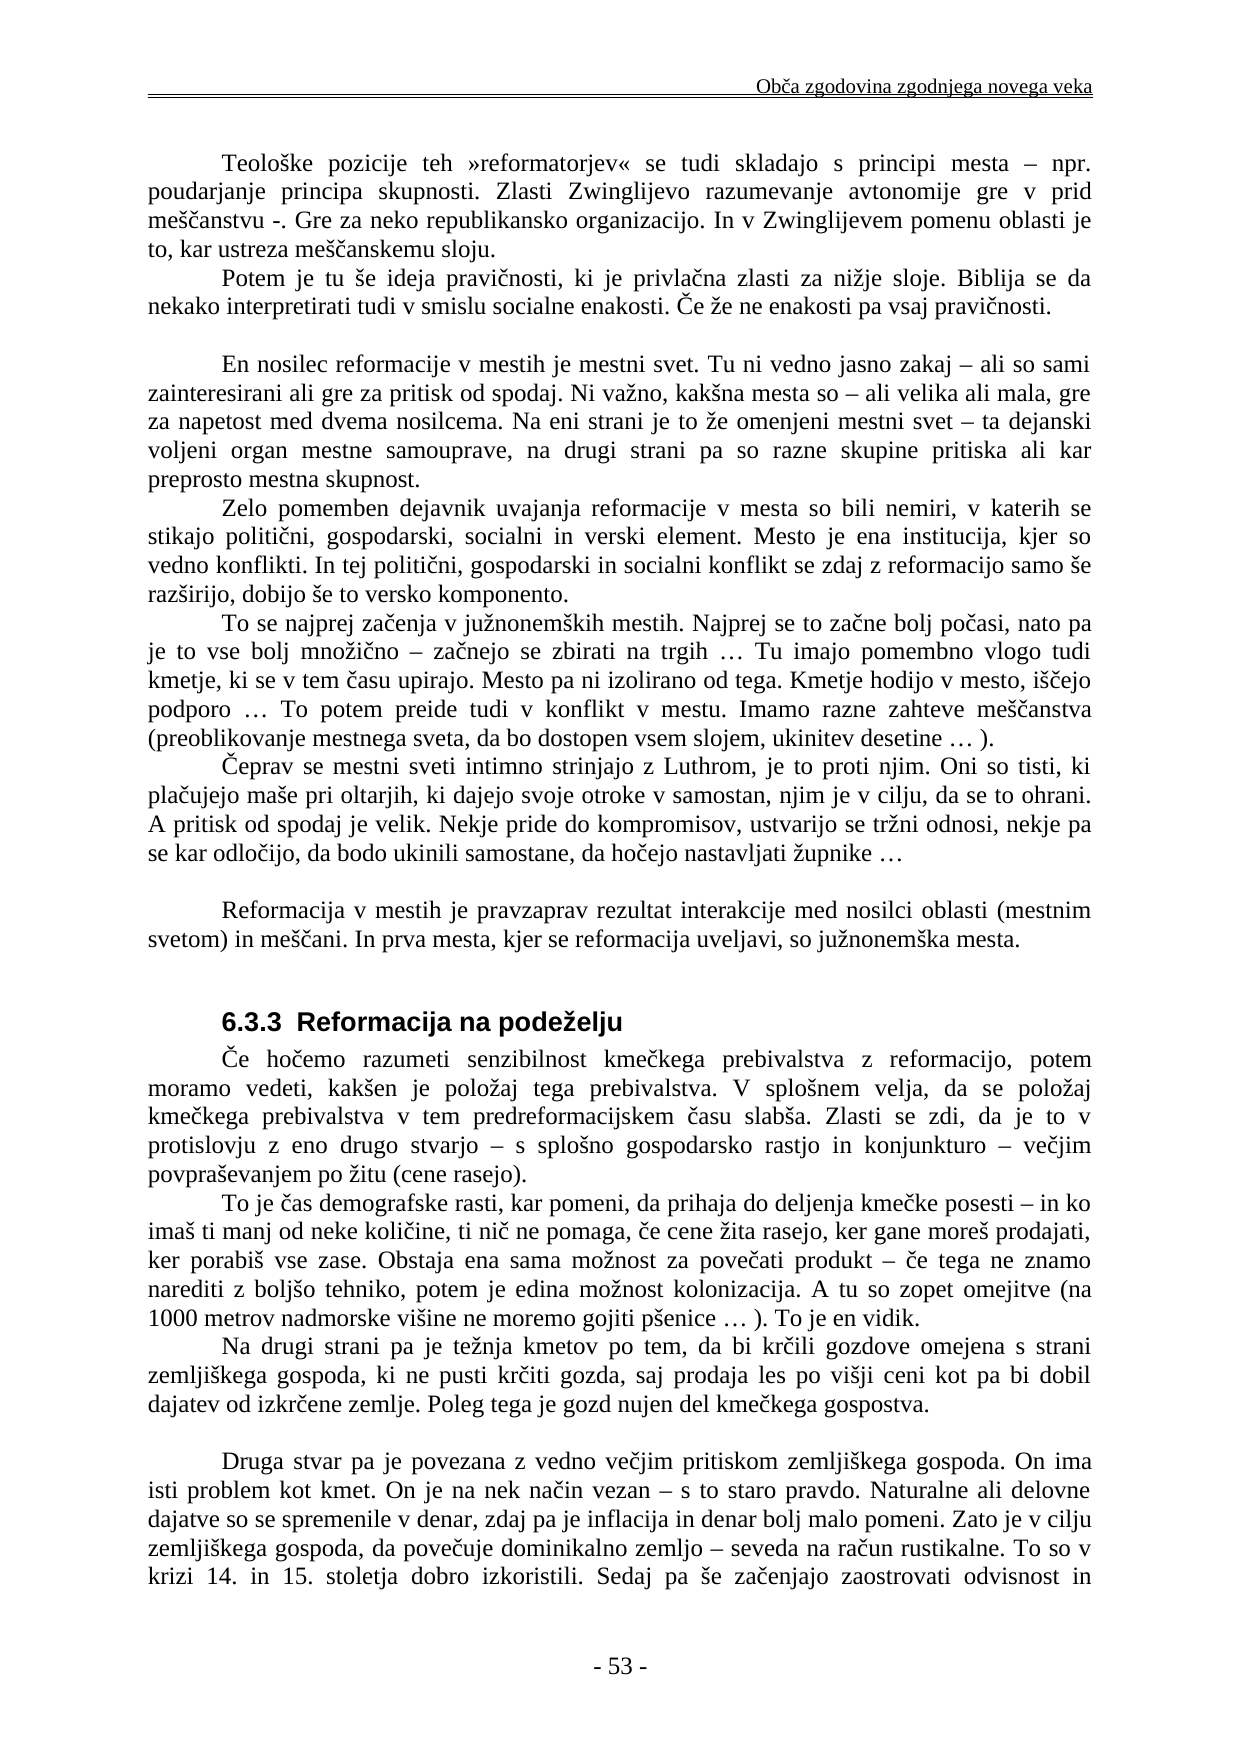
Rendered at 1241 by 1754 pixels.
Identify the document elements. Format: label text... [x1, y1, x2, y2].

text Potem je tu še ideja pravičnosti, ki je privlačna zlasti za nižje sloje. Biblija se da nekako interpretirati tudi v smislu socialne enakosti. Če že ne enakosti pa vsaj pravičnosti. [148, 263, 1093, 320]
text Reformacija v mestih je pravzaprav rezultat interakcije med nosilci oblasti (mestnim svetom) in meščani. In prva mesta, kjer se reformacija uveljavi, so južnonemška mesta. [148, 895, 1093, 953]
text Na drugi strani pa je težnja kmetov po tem, da bi krčili gozdove omejena s strani zemljiškega gospoda, ki ne pusti krčiti gozda, saj prodaja les po višji ceni kot pa bi dobil dajatev od izkrčene zemlje. Poleg tega je gozd nujen del kmečkega gospostva. [148, 1331, 1093, 1418]
text To je čas demografske rasti, kar pomeni, da prihaja do deljenja kmečke posesti – in ko imaš ti manj od neke količine, ti nič ne pomaga, če cene žita rasejo, ker gane moreš prodajati, ker porabiš vse zase. Obstaja ena sama možnost za povečati produkt – če tega ne znamo narediti z boljšo tehniko, potem je edina možnost kolonizacija. A tu so zopet omejitve (na 1000 metrov nadmorske višine ne moremo gojiti pšenice … ). To je en vidik. [148, 1188, 1093, 1331]
text To se najprej začenja v južnonemških mestih. Najprej se to začne bolj počasi, nato pa je to vse bolj množično – začnejo se zbirati na trgih … Tu imajo pomembno vlogo tudi kmetje, ki se v tem času upirajo. Mesto pa ni izolirano od tega. Kmetje hodijo v mesto, iščejo podporo … To potem preide tudi v konflikt v mestu. Imamo razne zahteve meščanstva (preoblikovanje mestnega sveta, da bo dostopen vsem slojem, ukinitev desetine … ). [148, 608, 1093, 751]
text Če hočemo razumeti senzibilnost kmečkega prebivalstva z reformacijo, potem moramo vedeti, kakšen je položaj tega prebivalstva. V splošnem velja, da se položaj kmečkega prebivalstva v tem predreformacijskem času slabša. Zlasti se zdi, da je to v protislovju z eno drugo stvarjo – s splošno gospodarsko rastjo in konjunkturo – večjim povpraševanjem po žitu (cene rasejo). [148, 1044, 1093, 1188]
text Zelo pomemben dejavnik uvajanja reformacije v mesta so bili nemiri, v katerih se stikajo politični, gospodarski, socialni in verski element. Mesto je ena institucija, kjer so vedno konflikti. In tej politični, gospodarski in socialni konflikt se zdaj z reformacijo samo še razširijo, dobijo še to versko komponento. [148, 493, 1093, 608]
text Čeprav se mestni sveti intimno strinjajo z Luthrom, je to proti njim. Oni so tisti, ki plačujejo maše pri oltarjih, ki dajejo svoje otroke v samostan, njim je v cilju, da se to ohrani. A pritisk od spodaj je velik. Nekje pride do kompromisov, ustvarijo se tržni odnosi, nekje pa se kar odločijo, da bodo ukinili samostane, da hočejo nastavljati župnike … [148, 751, 1093, 866]
text Teološke pozicije teh »reformatorjev« se tudi skladajo s principi mesta – npr. poudarjanje principa skupnosti. Zlasti Zwinglijevo razumevanje avtonomije gre v prid meščanstvu -. Gre za neko republikansko organizacijo. In v Zwinglijevem pomenu oblasti je to, kar ustreza meščanskemu sloju. [148, 148, 1093, 263]
subtitle Reformacija na podeželju [221, 1006, 1093, 1038]
text Druga stvar pa je povezana z vedno večjim pritiskom zemljiškega gospoda. On ima isti problem kot kmet. On je na nek način vezan – s to staro pravdo. Naturalne ali delovne dajatve so se spremenile v denar, zdaj pa je inflacija in denar bolj malo pomeni. Zato je v cilju zemljiškega gospoda, da povečuje dominikalno zemljo – seveda na račun rustikalne. To so v krizi 14. in 15. stoletja dobro izkoristili. Sedaj pa še začenjajo zaostrovati odvisnost in [148, 1446, 1093, 1590]
text En nosilec reformacije v mestih je mestni svet. Tu ni vedno jasno zakaj – ali so sami zainteresirani ali gre za pritisk od spodaj. Ni važno, kakšna mesta so – ali velika ali mala, gre za napetost med dvema nosilcema. Na eni strani je to že omenjeni mestni svet – ta dejanski voljeni organ mestne samouprave, na drugi strani pa so razne skupine pritiska ali kar preprosto mestna skupnost. [148, 349, 1093, 493]
